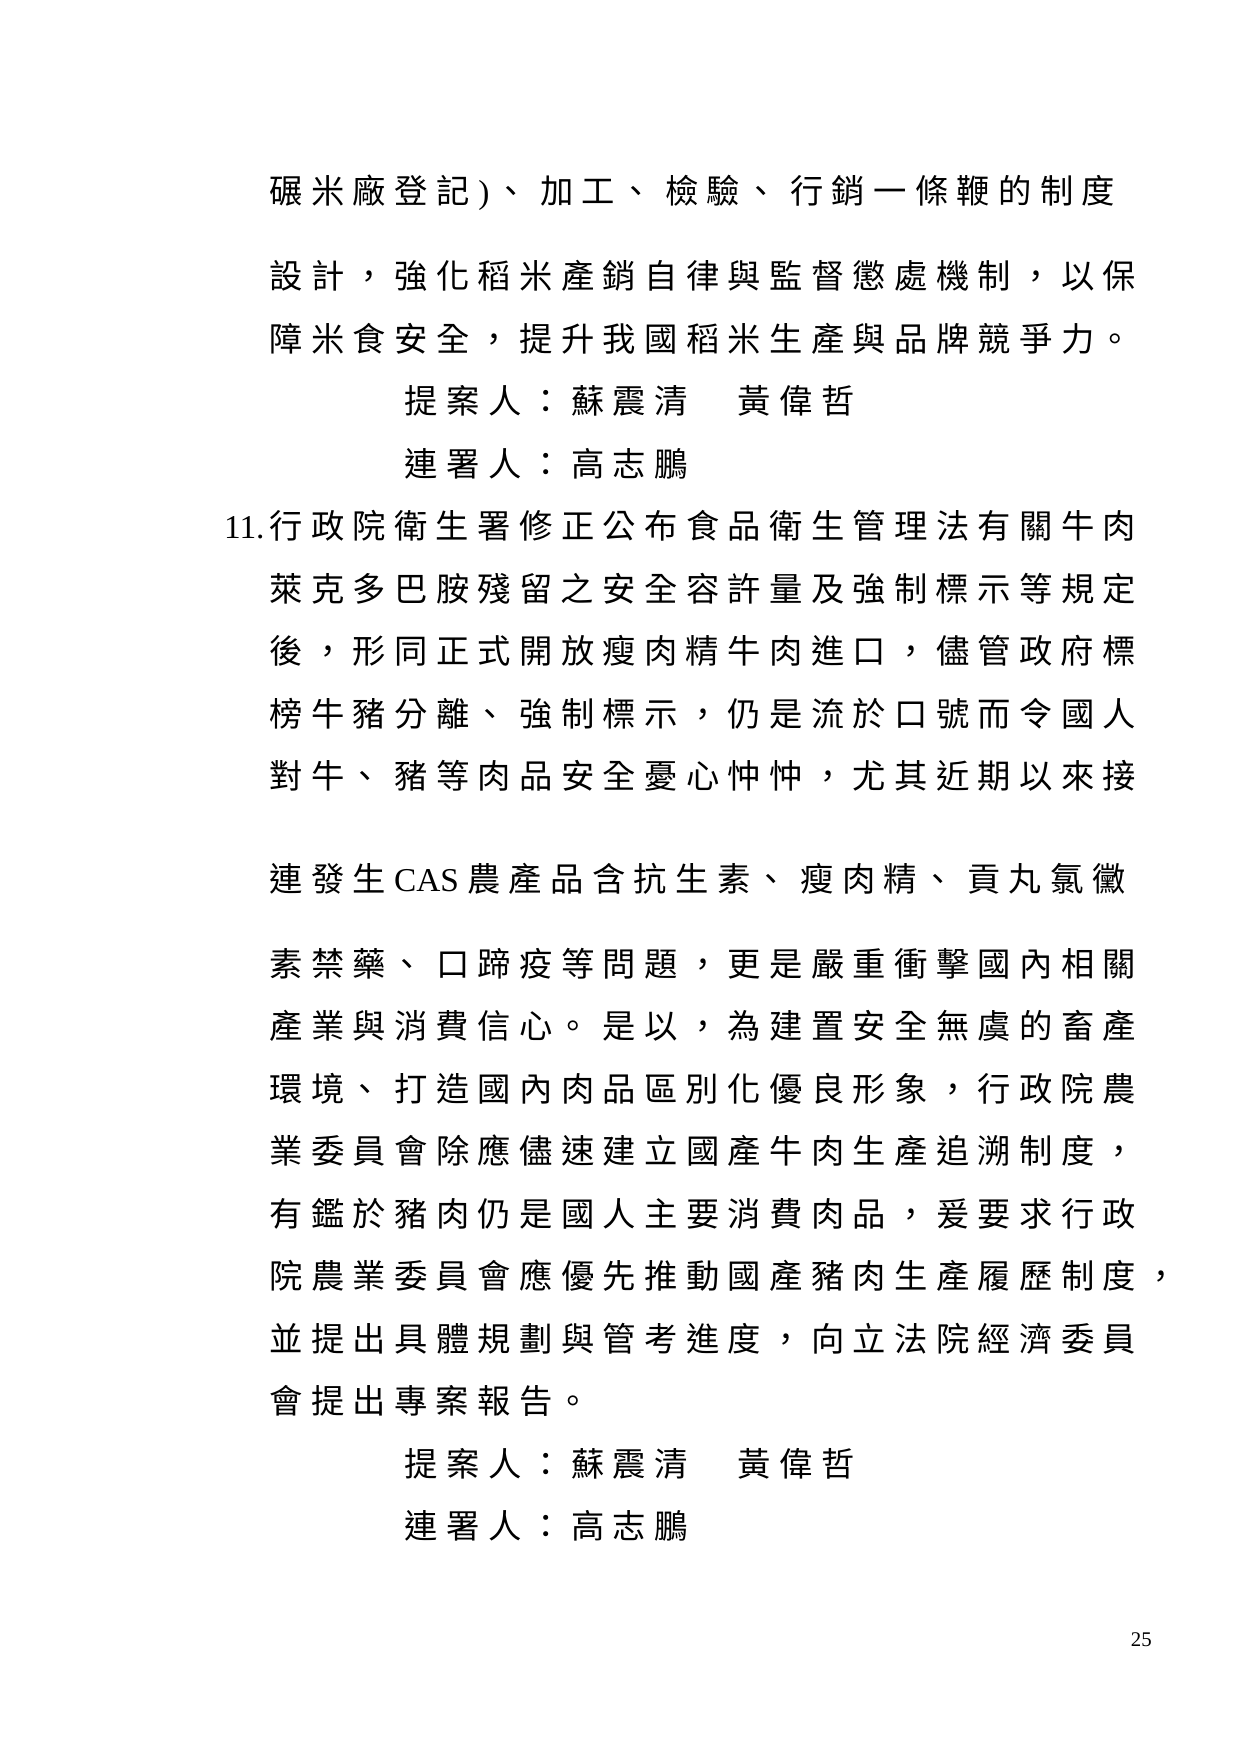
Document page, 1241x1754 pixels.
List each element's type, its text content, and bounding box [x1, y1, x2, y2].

text 碾米廠登記)、加工、檢驗、行銷一條鞭的制度設計，強化稻米產銷自律與監督懲處機制，以保障米食安全，提升我國稻米生產與品牌競爭力。 [223, 108, 1150, 358]
text 11.行政院衛生署修正公布食品衛生管理法有關牛肉萊克多巴胺殘留之安全容許量及強制標示等規定後，形同正式開放瘦肉精牛肉進口，儘管政府標榜牛豬分離、強制標示，仍是流於口號而令國人對牛、豬等肉品安全憂心忡忡，尤其近期以來接連發生CAS農產品含抗生素、瘦肉精、貢丸氯黴素禁藥、口蹄疫等問題，更是嚴重衝擊國內相關產業與消費信心。是以，為建置安全無虞的畜產環境、打造國內肉品區別化優良形象，行政院農業委員會除應儘速建立國產牛肉生產追溯制度，有鑑於豬肉仍是國人主要消費肉品，爰要求行政院農業委員會應優先推動國產豬肉生產履歷制度，並提出具體規劃與管考進度，向立法院經濟委員會提出專案報告。 [223, 483, 1150, 1420]
text 提案人：蘇震清 黃偉哲 [396, 1420, 1081, 1483]
text 連署人：高志鵬 [396, 420, 1081, 483]
text 連署人：高志鵬 [396, 1483, 1081, 1545]
text 提案人：蘇震清 黃偉哲 [396, 358, 1081, 420]
